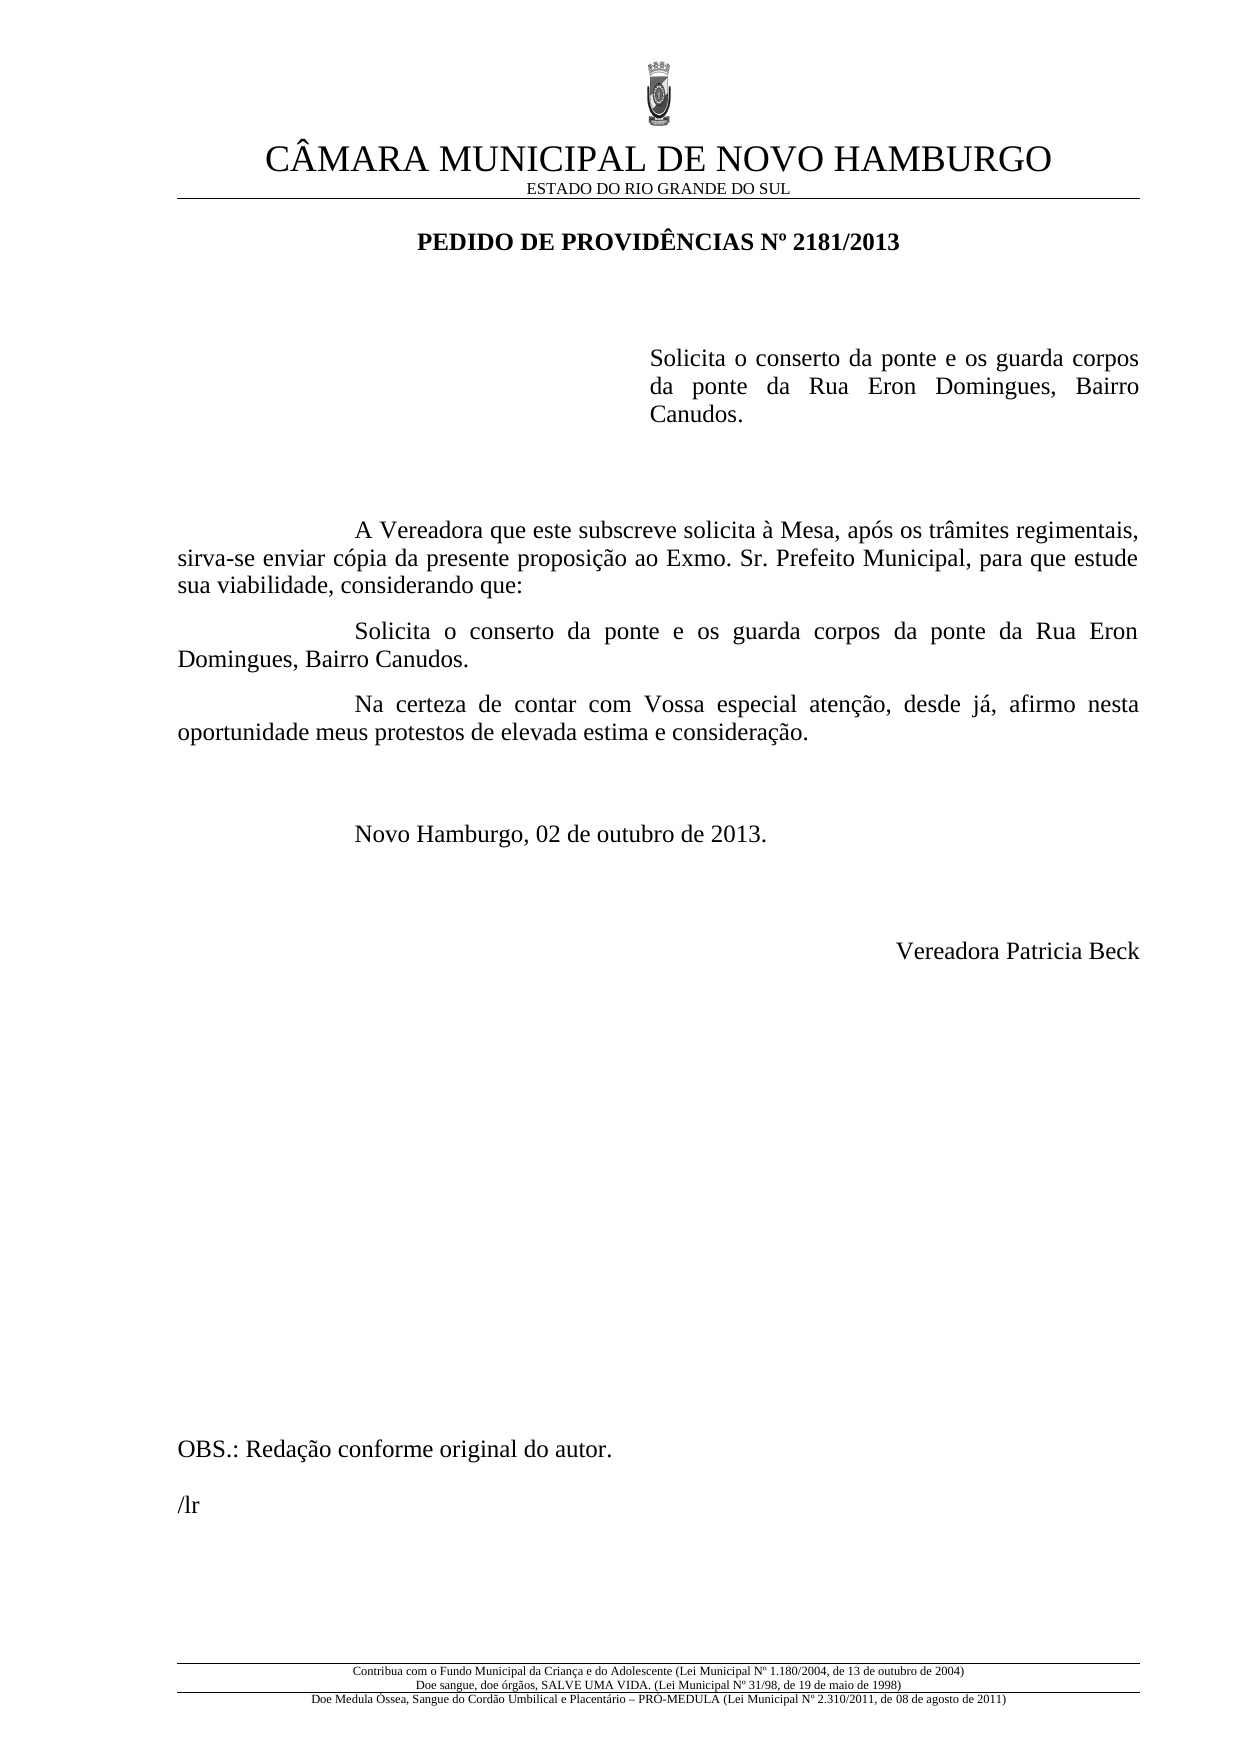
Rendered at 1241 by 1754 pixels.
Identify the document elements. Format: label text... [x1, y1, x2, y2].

text Novo Hamburgo, 02 de outubro de 2013. [177, 821, 1140, 848]
text /lr [177, 1491, 1140, 1519]
text Na certeza de contar com Vossa especial atenção, desde já, afirmo nesta oportunidade meus protestos de elevada estima e consideração. [177, 690, 1140, 746]
text Solicita o conserto da ponte e os guarda corpos da ponte da Rua Eron Domingues, Bairro Canudos. [649, 344, 1140, 428]
text Solicita o conserto da ponte e os guarda corpos da ponte da Rua Eron Domingues, Bairro Canudos. [177, 617, 1140, 672]
text A Vereadora que este subscreve solicita à Mesa, após os trâmites regimentais, sirva-se enviar cópia da presente proposição ao Exmo. Sr. Prefeito Municipal, para que estude sua viabilidade, considerando que: [177, 516, 1140, 599]
text Vereadora Patricia Beck [649, 937, 1140, 964]
text PEDIDO DE PROVIDÊNCIAS Nº 2181/2013 [177, 228, 1140, 256]
text OBS.: Redação conforme original do autor. [177, 1436, 1140, 1463]
